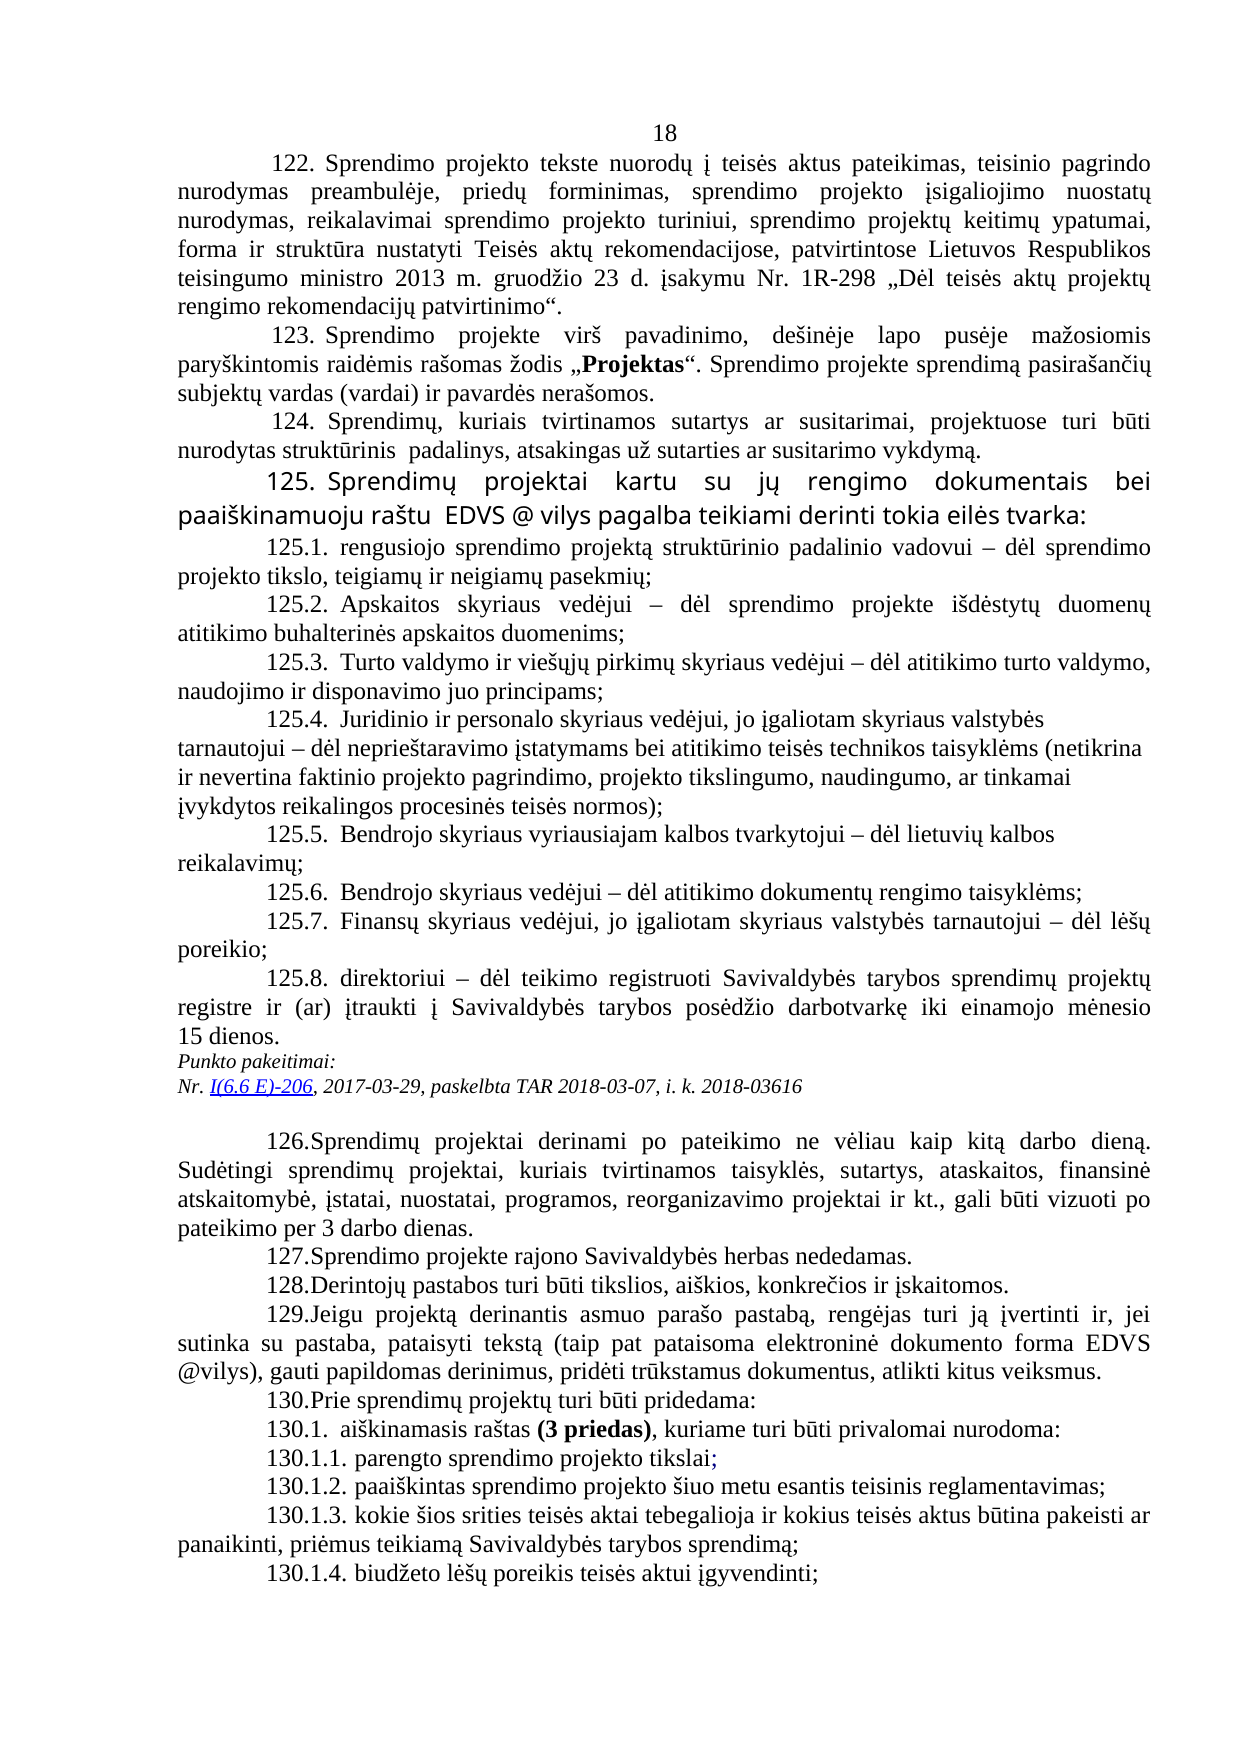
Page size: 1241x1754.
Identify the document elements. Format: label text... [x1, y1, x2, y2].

text 125.3. Turto valdymo ir viešųjų pirkimų skyriaus vedėjui – dėl atitikimo turto valdymo, naudojimo ir disponavimo juo principams; [177, 647, 1152, 704]
text 125.7. Finansų skyriaus vedėjui, jo įgaliotam skyriaus valstybės tarnautojui – dėl lėšų poreikio; [177, 906, 1152, 963]
text Nr. I(6.6 E)-206, 2017-03-29, paskelbta TAR 2018-03-07, i. k. 2018-03616 [177, 1073, 1152, 1098]
text 125. Sprendimų projektai kartu su jų rengimo dokumentais bei paaiškinamuoju raštu EDVS @ vilys pagalba teikiami derinti tokia eilės tvarka: [177, 464, 1152, 532]
text 130.1.2. paaiškintas sprendimo projekto šiuo metu esantis teisinis reglamentavimas; [177, 1471, 1152, 1500]
text 122. Sprendimo projekto tekste nuorodų į teisės aktus pateikimas, teisinio pagrindo nurodymas preambulėje, priedų forminimas, sprendimo projekto įsigaliojimo nuostatų nurodymas, reikalavimai sprendimo projekto turiniui, sprendimo projektų keitimų ypatumai, forma ir struktūra nustatyti Teisės aktų rekomendacijose, patvirtintose Lietuvos Respublikos teisingumo ministro 2013 m. gruodžio 23 d. įsakymu Nr. 1R-298 „Dėl teisės aktų projektų rengimo rekomendacijų patvirtinimo“. [177, 148, 1152, 320]
text 130.1.3. kokie šios srities teisės aktai tebegalioja ir kokius teisės aktus būtina pakeisti ar panaikinti, priėmus teikiamą Savivaldybės tarybos sprendimą; [177, 1500, 1152, 1558]
text 125.2. Apskaitos skyriaus vedėjui – dėl sprendimo projekte išdėstytų duomenų atitikimo buhalterinės apskaitos duomenims; [177, 589, 1152, 647]
text 127. Sprendimo projekte rajono Savivaldybės herbas nededamas. [177, 1241, 1152, 1270]
text 125.1. rengusiojo sprendimo projektą struktūrinio padalinio vadovui – dėl sprendimo projekto tikslo, teigiamų ir neigiamų pasekmių; [177, 532, 1152, 589]
text 130. Prie sprendimų projektų turi būti pridedama: [177, 1385, 1152, 1414]
text 125.6. Bendrojo skyriaus vedėjui – dėl atitikimo dokumentų rengimo taisyklėms; [177, 877, 1152, 906]
text 125.4. Juridinio ir personalo skyriaus vedėjui, jo įgaliotam skyriaus valstybės tarnautojui – dėl neprieštaravimo įstatymams bei atitikimo teisės technikos taisyklėms (netikrina ir nevertina faktinio projekto pagrindimo, projekto tikslingumo, naudingumo, ar tinkamai įvykdytos reikalingos procesinės teisės normos); [177, 704, 1152, 819]
text 129. Jeigu projektą derinantis asmuo parašo pastabą, rengėjas turi ją įvertinti ir, jei sutinka su pastaba, pataisyti tekstą (taip pat pataisoma elektroninė dokumento forma EDVS @vilys), gauti papildomas derinimus, pridėti trūkstamus dokumentus, atlikti kitus veiksmus. [177, 1299, 1152, 1385]
text 130.1.1. parengto sprendimo projekto tikslai; [177, 1443, 1152, 1471]
text 124. Sprendimų, kuriais tvirtinamos sutartys ar susitarimai, projektuose turi būti nurodytas struktūrinis padalinys, atsakingas už sutarties ar susitarimo vykdymą. [177, 406, 1152, 464]
text 125.8. direktoriui – dėl teikimo registruoti Savivaldybės tarybos sprendimų projektų registre ir (ar) įtraukti į Savivaldybės tarybos posėdžio darbotvarkę iki einamojo mėnesio 15 dienos. [177, 963, 1152, 1049]
text 125.5. Bendrojo skyriaus vyriausiajam kalbos tvarkytojui – dėl lietuvių kalbos reikalavimų; [177, 819, 1152, 877]
text 126. Sprendimų projektai derinami po pateikimo ne vėliau kaip kitą darbo dieną. Sudėtingi sprendimų projektai, kuriais tvirtinamos taisyklės, sutartys, ataskaitos, finansinė atskaitomybė, įstatai, nuostatai, programos, reorganizavimo projektai ir kt., gali būti vizuoti po pateikimo per 3 darbo dienas. [177, 1126, 1152, 1241]
text 130.1. aiškinamasis raštas (3 priedas), kuriame turi būti privalomai nurodoma: [177, 1414, 1152, 1443]
text 130.1.4. biudžeto lėšų poreikis teisės aktui įgyvendinti; [177, 1558, 1152, 1586]
text 123. Sprendimo projekte virš pavadinimo, dešinėje lapo pusėje mažosiomis paryškintomis raidėmis rašomas žodis „Projektas“. Sprendimo projekte sprendimą pasirašančių subjektų vardas (vardai) ir pavardės nerašomos. [177, 320, 1152, 406]
text Punkto pakeitimai: [177, 1049, 1152, 1073]
text 128. Derintojų pastabos turi būti tikslios, aiškios, konkrečios ir įskaitomos. [177, 1270, 1152, 1299]
